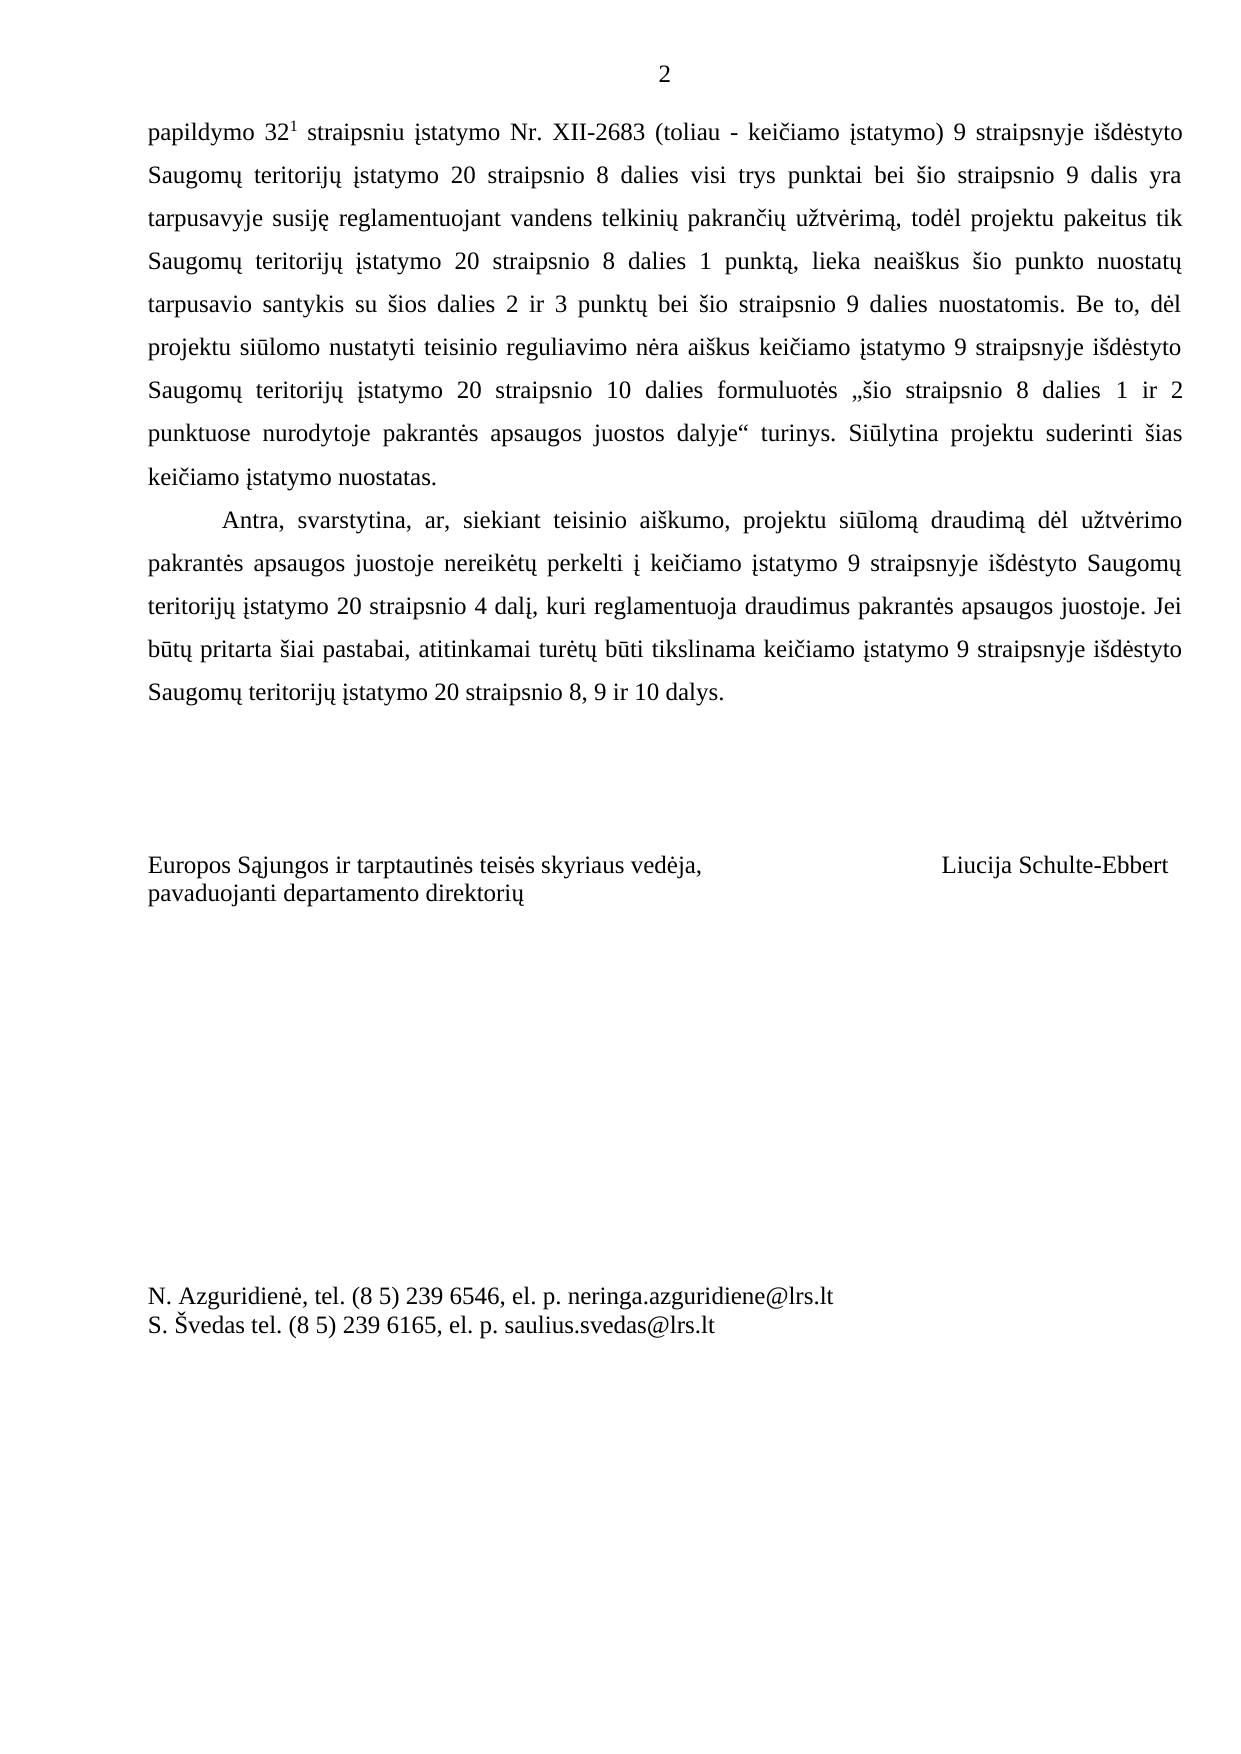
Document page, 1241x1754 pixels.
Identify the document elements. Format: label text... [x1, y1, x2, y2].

text N. Azguridienė, tel. (8 5) 239 6546, el. p. neringa.azguridiene@lrs.lt [148, 1281, 1181, 1310]
text Antra, svarstytina, ar, siekiant teisinio aiškumo, projektu siūlomą draudimą dėl užtvėrimo pakrantės apsaugos juostoje nereikėtų perkelti į keičiamo įstatymo 9 straipsnyje išdėstyto Saugomų teritorijų įstatymo 20 straipsnio 4 dalį, kuri reglamentuoja draudimus pakrantės apsaugos juostoje. Jei būtų pritarta šiai pastabai, atitinkamai turėtų būti tikslinama keičiamo įstatymo 9 straipsnyje išdėstyto Saugomų teritorijų įstatymo 20 straipsnio 8, 9 ir 10 dalys. [148, 505, 1183, 706]
text pavaduojanti departamento direktorių [148, 878, 1181, 907]
text S. Švedas tel. (8 5) 239 6165, el. p. saulius.svedas@lrs.lt [148, 1310, 1181, 1338]
text papildymo 321 straipsniu įstatymo Nr. XII-2683 (toliau - keičiamo įstatymo) 9 straipsnyje išdėstyto Saugomų teritorijų įstatymo 20 straipsnio 8 dalies visi trys punktai bei šio straipsnio 9 dalis yra tarpusavyje susiję reglamentuojant vandens telkinių pakrančių užtvėrimą, todėl projektu pakeitus tik Saugomų teritorijų įstatymo 20 straipsnio 8 dalies 1 punktą, lieka neaiškus šio punkto nuostatų tarpusavio santykis su šios dalies 2 ir 3 punktų bei šio straipsnio 9 dalies nuostatomis. Be to, dėl projektu siūlomo nustatyti teisinio reguliavimo nėra aiškus keičiamo įstatymo 9 straipsnyje išdėstyto Saugomų teritorijų įstatymo 20 straipsnio 10 dalies formuluotės „šio straipsnio 8 dalies 1 ir 2 punktuose nurodytoje pakrantės apsaugos juostos dalyje“ turinys. Siūlytina projektu suderinti šias keičiamo įstatymo nuostatas. [148, 117, 1183, 490]
text Europos Sąjungos ir tarptautinės teisės skyriaus vedėja, Liucija Schulte-Ebbert [148, 850, 1181, 878]
